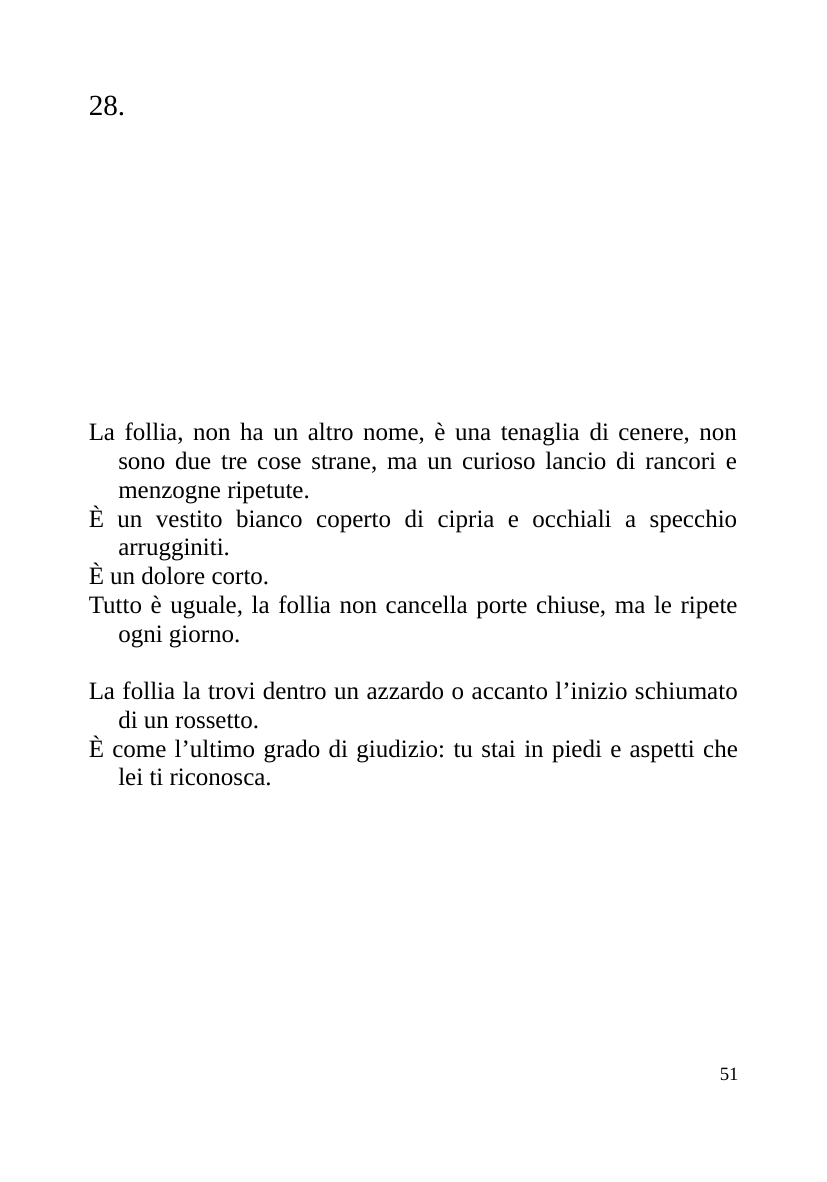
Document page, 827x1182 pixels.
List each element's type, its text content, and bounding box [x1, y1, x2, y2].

text È come l’ultimo grado di giudizio: tu stai in piedi e aspetti che lei ti riconosca. [88, 734, 738, 791]
text È un vestito bianco coperto di cipria e occhiali a specchio arrugginiti. [88, 504, 738, 561]
text La follia, non ha un altro nome, è una tenaglia di cenere, non sono due tre cose strane, ma un curioso lancio di rancori e menzogne ripetute. [88, 417, 738, 504]
text La follia la trovi dentro un azzardo o accanto l’inizio schiumato di un rossetto. [88, 676, 738, 734]
text Tutto è uguale, la follia non cancella porte chiuse, ma le ripete ogni giorno. [88, 590, 738, 647]
subtitle 28. [88, 88, 738, 122]
text È un dolore corto. [88, 561, 738, 590]
